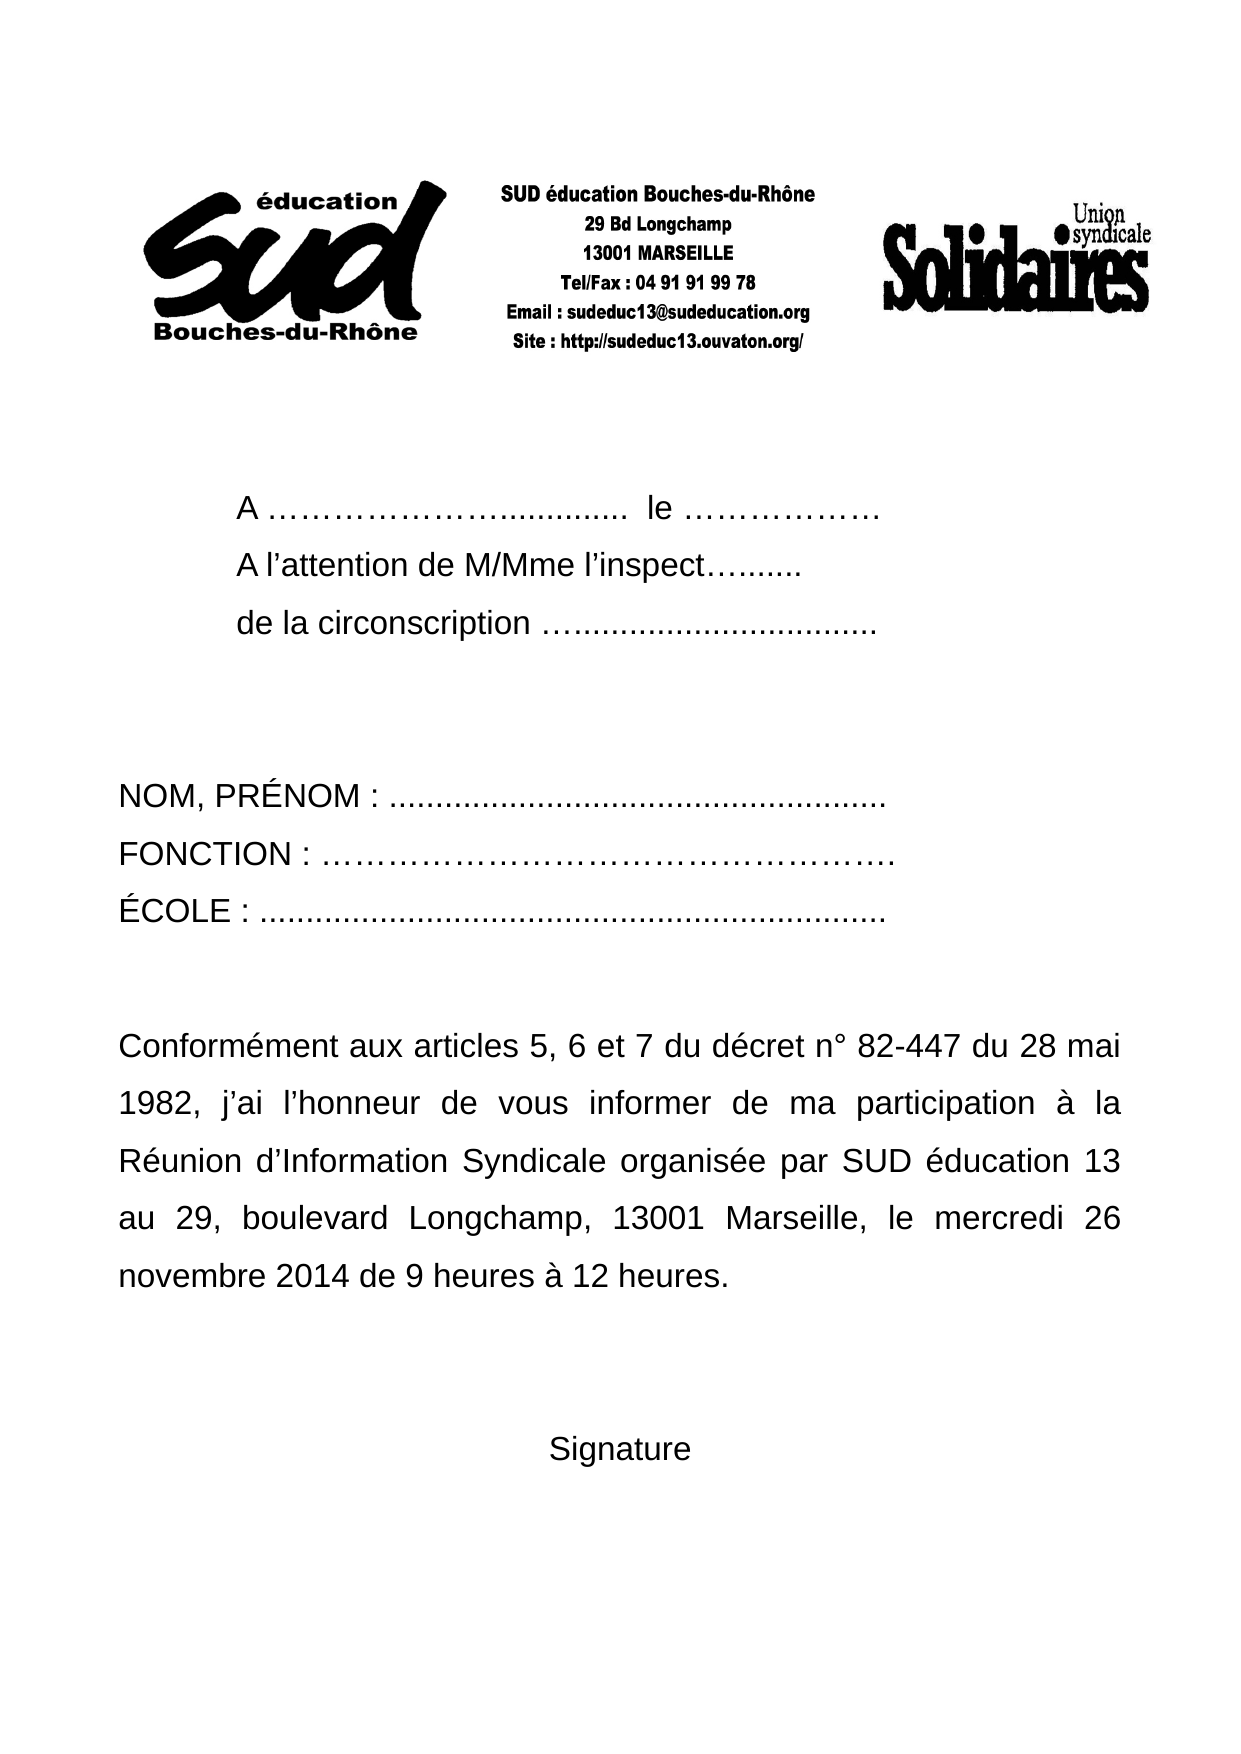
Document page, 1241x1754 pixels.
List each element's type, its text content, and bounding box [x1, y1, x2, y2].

picture [118, 146, 1182, 383]
text FONCTION : ……………………………………………. [118, 833, 1122, 872]
text ÉCOLE : .................................................................... [118, 891, 1122, 929]
text Conformément aux articles 5, 6 et 7 du décret n° 82-447 du 28 mai 1982, j’ai l’honneur de vous informer de ma participation à la Réunion d’Information Syndicale organisée par SUD éducation 13 au 29, boulevard Longchamp, 13001 Marseille, le mercredi 26 novembre 2014 de 9 heures à 12 heures. [118, 1026, 1122, 1294]
text Signature [118, 1429, 1122, 1467]
text A l’attention de M/Mme l’inspect…....... [118, 546, 1122, 584]
text de la circonscription …................................. [118, 603, 1122, 642]
text A ………………….............. le ……………… [118, 488, 1122, 526]
text NOM, PRÉNOM : ...................................................... [118, 776, 1122, 814]
